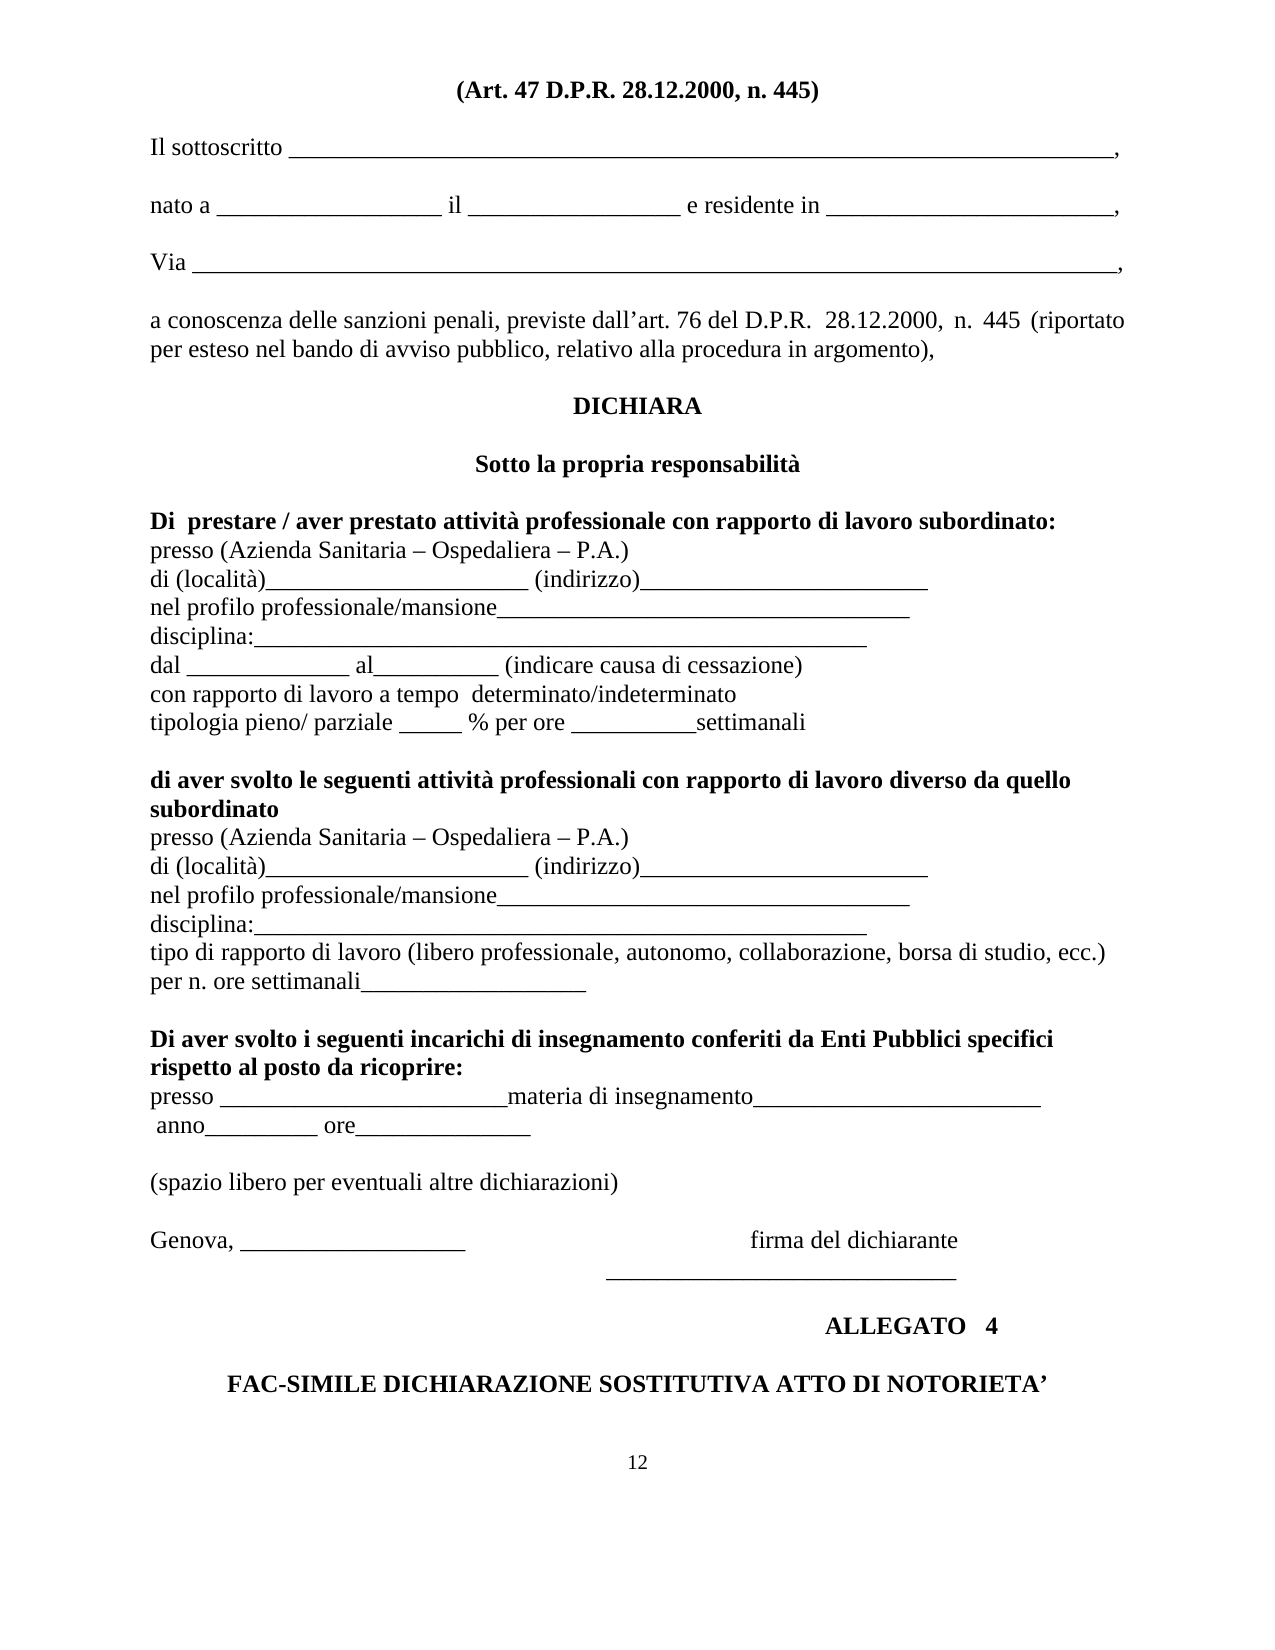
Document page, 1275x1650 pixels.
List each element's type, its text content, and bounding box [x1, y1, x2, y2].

text presso (Azienda Sanitaria – Ospedaliera – P.A.) [150, 535, 1125, 564]
text presso (Azienda Sanitaria – Ospedaliera – P.A.) [150, 822, 1125, 851]
text di aver svolto le seguenti attività professionali con rapporto di lavoro diverso da quello subordinato [150, 765, 1125, 822]
text Il sottoscritto __________________________________________________________________, [150, 132, 1125, 161]
text Di aver svolto i seguenti incarichi di insegnamento conferiti da Enti Pubblici specifici rispetto al posto da ricoprire: [150, 1024, 1125, 1081]
text Di prestare / aver prestato attività professionale con rapporto di lavoro subordinato: [150, 506, 1125, 535]
text per n. ore settimanali__________________ [150, 966, 1125, 995]
text Sotto la propria responsabilità [150, 449, 1125, 477]
text con rapporto di lavoro a tempo determinato/indeterminato [150, 679, 1125, 707]
text a conoscenza delle sanzioni penali, previste dall’art. 76 del D.P.R. 28.12.2000, n. 445 (riportato per esteso nel bando di avviso pubblico, relativo alla procedura in argomento), [150, 305, 1125, 362]
text nel profilo professionale/mansione_________________________________ [150, 592, 1125, 621]
text (spazio libero per eventuali altre dichiarazioni) [150, 1167, 1125, 1196]
text disciplina:_________________________________________________ [150, 621, 1125, 650]
text nel profilo professionale/mansione_________________________________ [150, 880, 1125, 909]
text di (località)_____________________ (indirizzo)_______________________ [150, 564, 1125, 592]
text tipologia pieno/ parziale _____ % per ore __________settimanali [150, 707, 1125, 736]
subtitle DICHIARA [150, 391, 1125, 420]
text presso _______________________materia di insegnamento_______________________ [150, 1081, 1125, 1110]
text ____________________________ [150, 1254, 1125, 1282]
text disciplina:_________________________________________________ [150, 909, 1125, 937]
text Via __________________________________________________________________________, [150, 247, 1125, 276]
text nato a __________________ il _________________ e residente in _______________________, [150, 190, 1125, 219]
subtitle FAC-SIMILE DICHIARAZIONE SOSTITUTIVA ATTO DI NOTORIETA’ [150, 1369, 1125, 1397]
text anno_________ ore______________ [150, 1110, 1125, 1139]
text (Art. 47 D.P.R. 28.12.2000, n. 445) [150, 75, 1125, 104]
text dal _____________ al__________ (indicare causa di cessazione) [150, 650, 1125, 679]
text Genova, __________________ firma del dichiarante [150, 1225, 1125, 1254]
text di (località)_____________________ (indirizzo)_______________________ [150, 851, 1125, 880]
subtitle ALLEGATO 4 [750, 1311, 1125, 1340]
text tipo di rapporto di lavoro (libero professionale, autonomo, collaborazione, borsa di studio, ecc.) [150, 937, 1125, 966]
